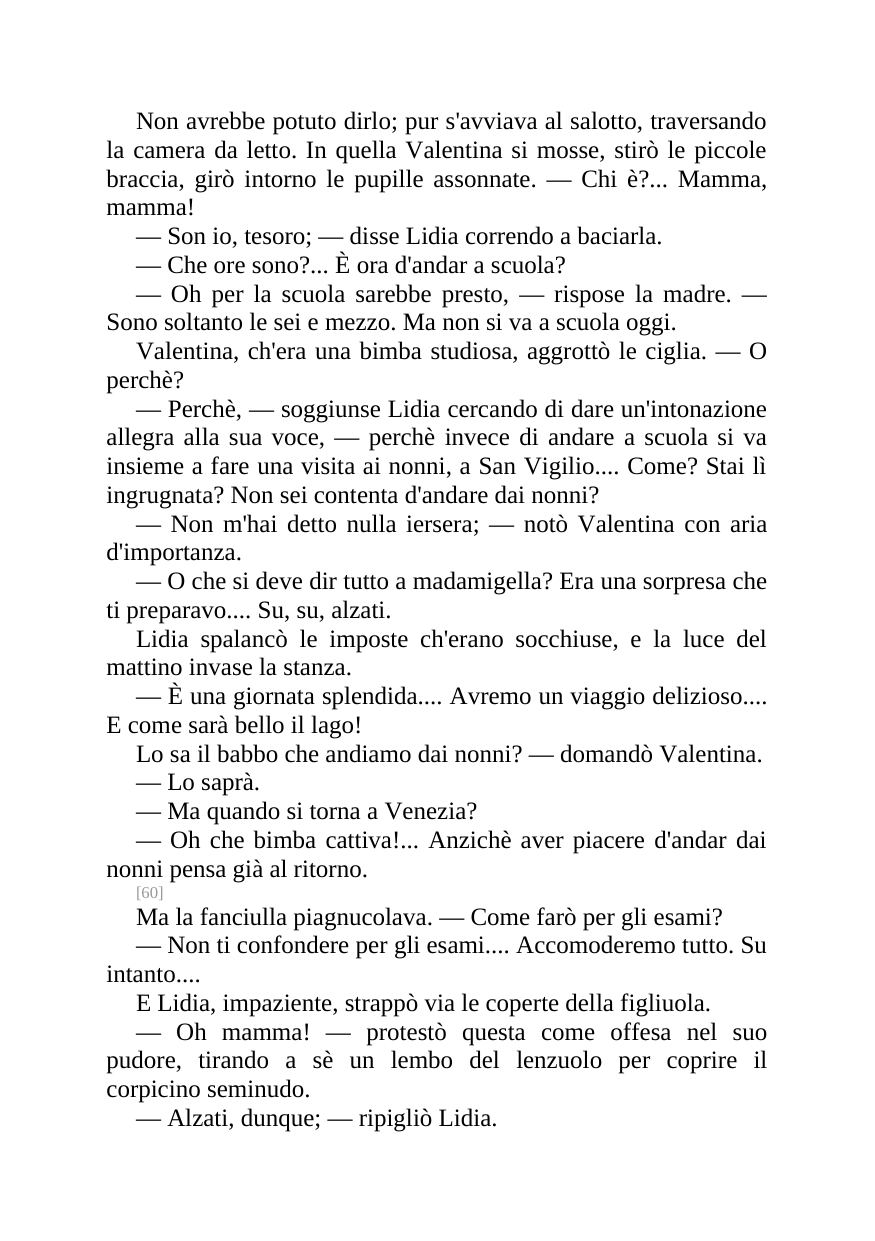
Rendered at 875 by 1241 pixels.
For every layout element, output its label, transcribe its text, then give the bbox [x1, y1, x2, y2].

text — Che ore sono?... È ora d'andar a scuola? [106, 250, 768, 279]
text — È una giornata splendida.... Avremo un viaggio delizioso.... E come sarà bello il lago! [106, 681, 768, 739]
text — O che si deve dir tutto a madamigella? Era una sorpresa che ti preparavo.... Su, su, alzati. [106, 566, 768, 624]
text — Oh mamma! — protestò questa come offesa nel suo pudore, tirando a sè un lembo del lenzuolo per coprire il corpicino seminudo. [106, 1017, 768, 1103]
text — Ma quando si torna a Venezia? [106, 796, 768, 825]
text Ma la fanciulla piagnucolava. — Come farò per gli esami? [106, 902, 768, 930]
text — Alzati, dunque; — ripigliò Lidia. [106, 1103, 768, 1132]
text Valentina, ch'era una bimba studiosa, aggrottò le ciglia. — O perchè? [106, 336, 768, 394]
text Non avrebbe potuto dirlo; pur s'avviava al salotto, traversando la camera da letto. In quella Valentina si mosse, stirò le piccole braccia, girò intorno le pupille assonnate. — Chi è?... Mamma, mamma! [106, 106, 768, 221]
text Lo sa il babbo che andiamo dai nonni? — domandò Valentina. [106, 739, 768, 767]
text — Lo saprà. [106, 767, 768, 796]
text — Non m'hai detto nulla iersera; — notò Valentina con aria d'importanza. [106, 509, 768, 566]
text — Oh per la scuola sarebbe presto, — rispose la madre. — Sono soltanto le sei e mezzo. Ma non si va a scuola oggi. [106, 279, 768, 336]
text E Lidia, impaziente, strappò via le coperte della figliuola. [106, 988, 768, 1017]
text — Oh che bimba cattiva!... Anzichè aver piacere d'andar dai nonni pensa già al ritorno. [106, 825, 768, 882]
text — Son io, tesoro; — disse Lidia correndo a baciarla. [106, 221, 768, 250]
text — Perchè, — soggiunse Lidia cercando di dare un'intonazione allegra alla sua voce, — perchè invece di andare a scuola si va insieme a fare una visita ai nonni, a San Vigilio.... Come? Stai lì ingrugnata? Non sei contenta d'andare dai nonni? [106, 394, 768, 509]
text — Non ti confondere per gli esami.... Accomoderemo tutto. Su intanto.... [106, 930, 768, 988]
text [60] [106, 882, 768, 902]
text Lidia spalancò le imposte ch'erano socchiuse, e la luce del mattino invase la stanza. [106, 624, 768, 681]
